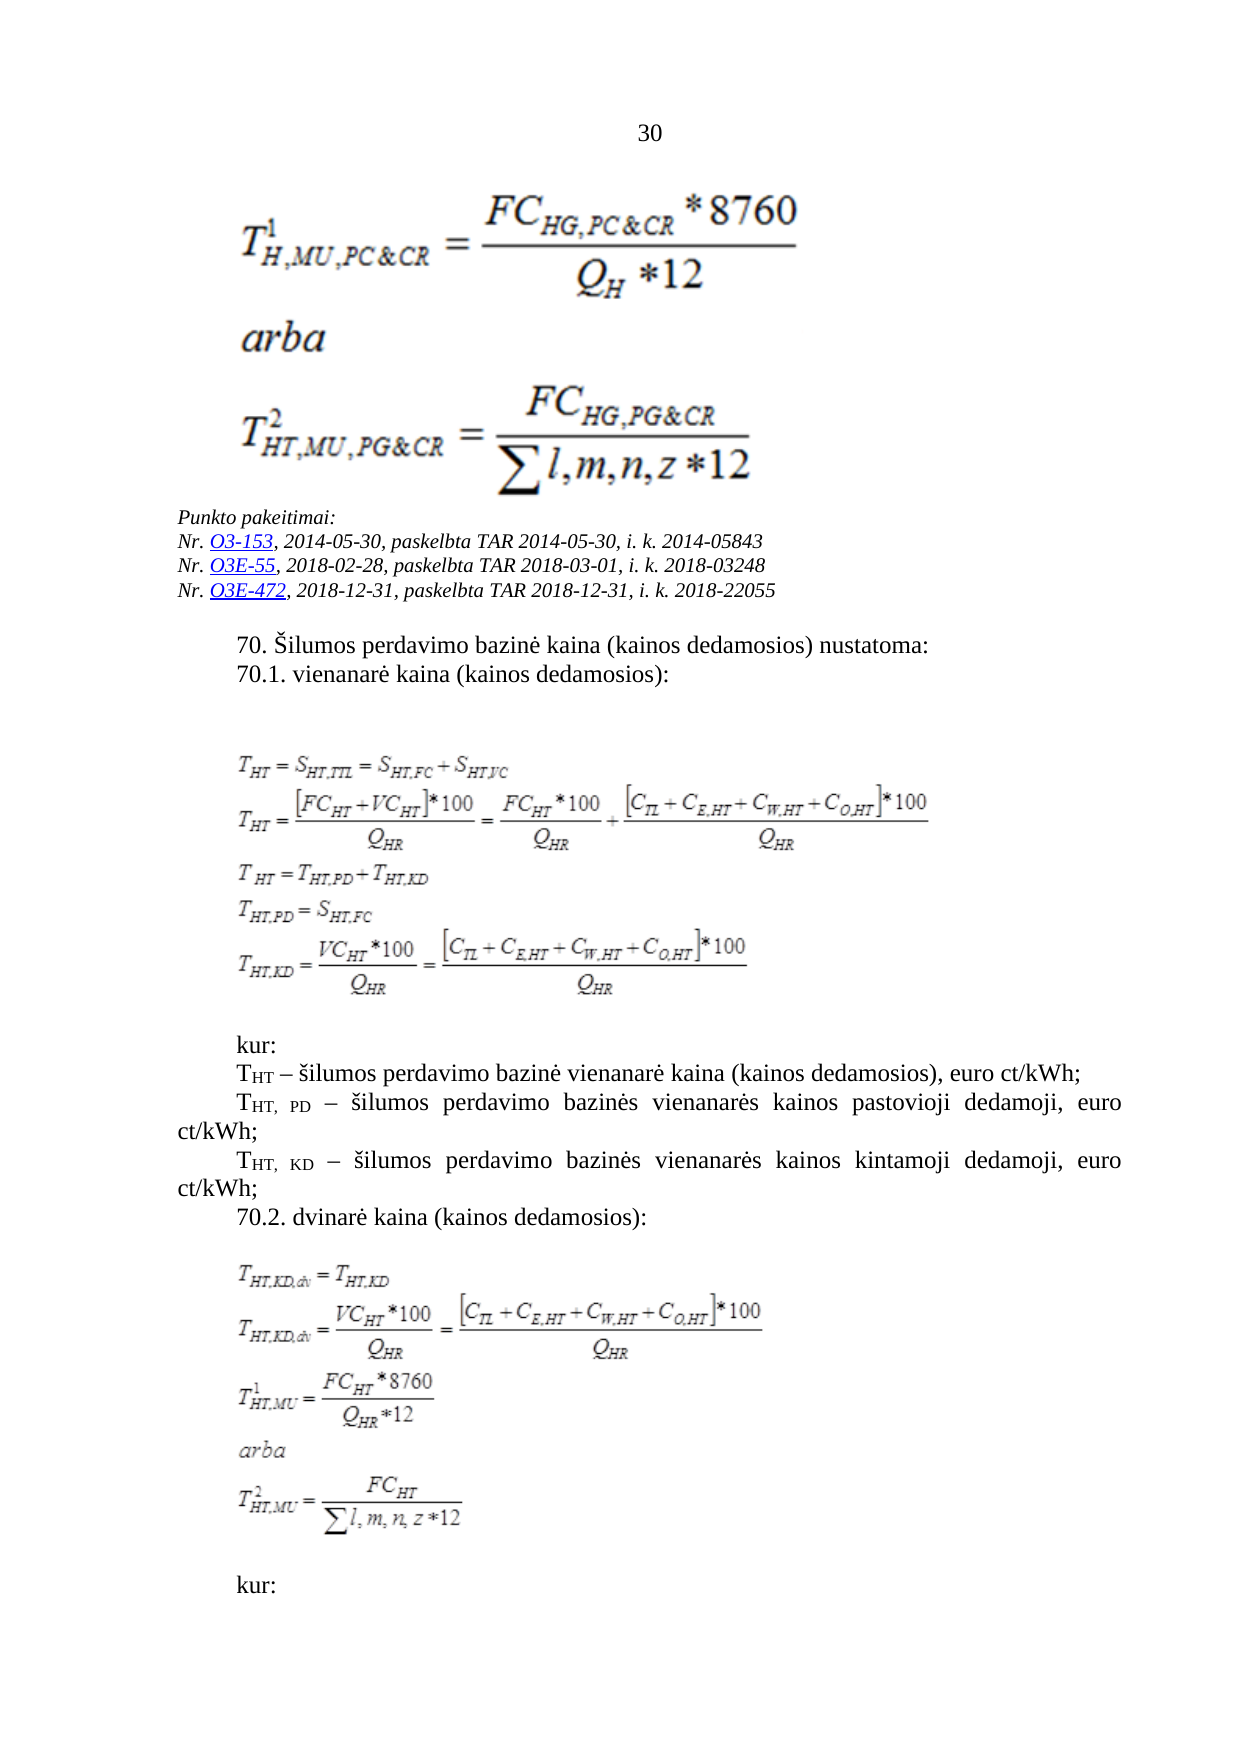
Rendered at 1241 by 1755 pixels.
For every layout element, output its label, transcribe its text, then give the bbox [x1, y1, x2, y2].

text Nr. O3-153, 2014-05-30, paskelbta TAR 2014-05-30, i. k. 2014-05843 [177, 529, 1122, 553]
text kur: [177, 1570, 1122, 1598]
text Nr. O3E-55, 2018-02-28, paskelbta TAR 2018-03-01, i. k. 2018-03248 [177, 553, 1122, 577]
text 70. Šilumos perdavimo bazinė kaina (kainos dedamosios) nustatoma: [177, 630, 1122, 659]
text THT – šilumos perdavimo bazinė vienanarė kaina (kainos dedamosios), euro ct/kWh; [177, 1058, 1122, 1087]
text Punkto pakeitimai: [177, 505, 1122, 529]
text THT, PD – šilumos perdavimo bazinės vienanarės kainos pastovioji dedamoji, euro ct/kWh; [177, 1087, 1122, 1145]
text 70.2. dvinarė kaina (kainos dedamosios): [177, 1202, 1122, 1231]
text THT, KD – šilumos perdavimo bazinės vienanarės kainos kintamoji dedamoji, euro ct/kWh; [177, 1145, 1122, 1202]
text kur: [177, 1030, 1122, 1058]
text 70.1. vienanarė kaina (kainos dedamosios): [177, 659, 1122, 722]
text Nr. O3E-472, 2018-12-31, paskelbta TAR 2018-12-31, i. k. 2018-22055 [177, 577, 1122, 602]
